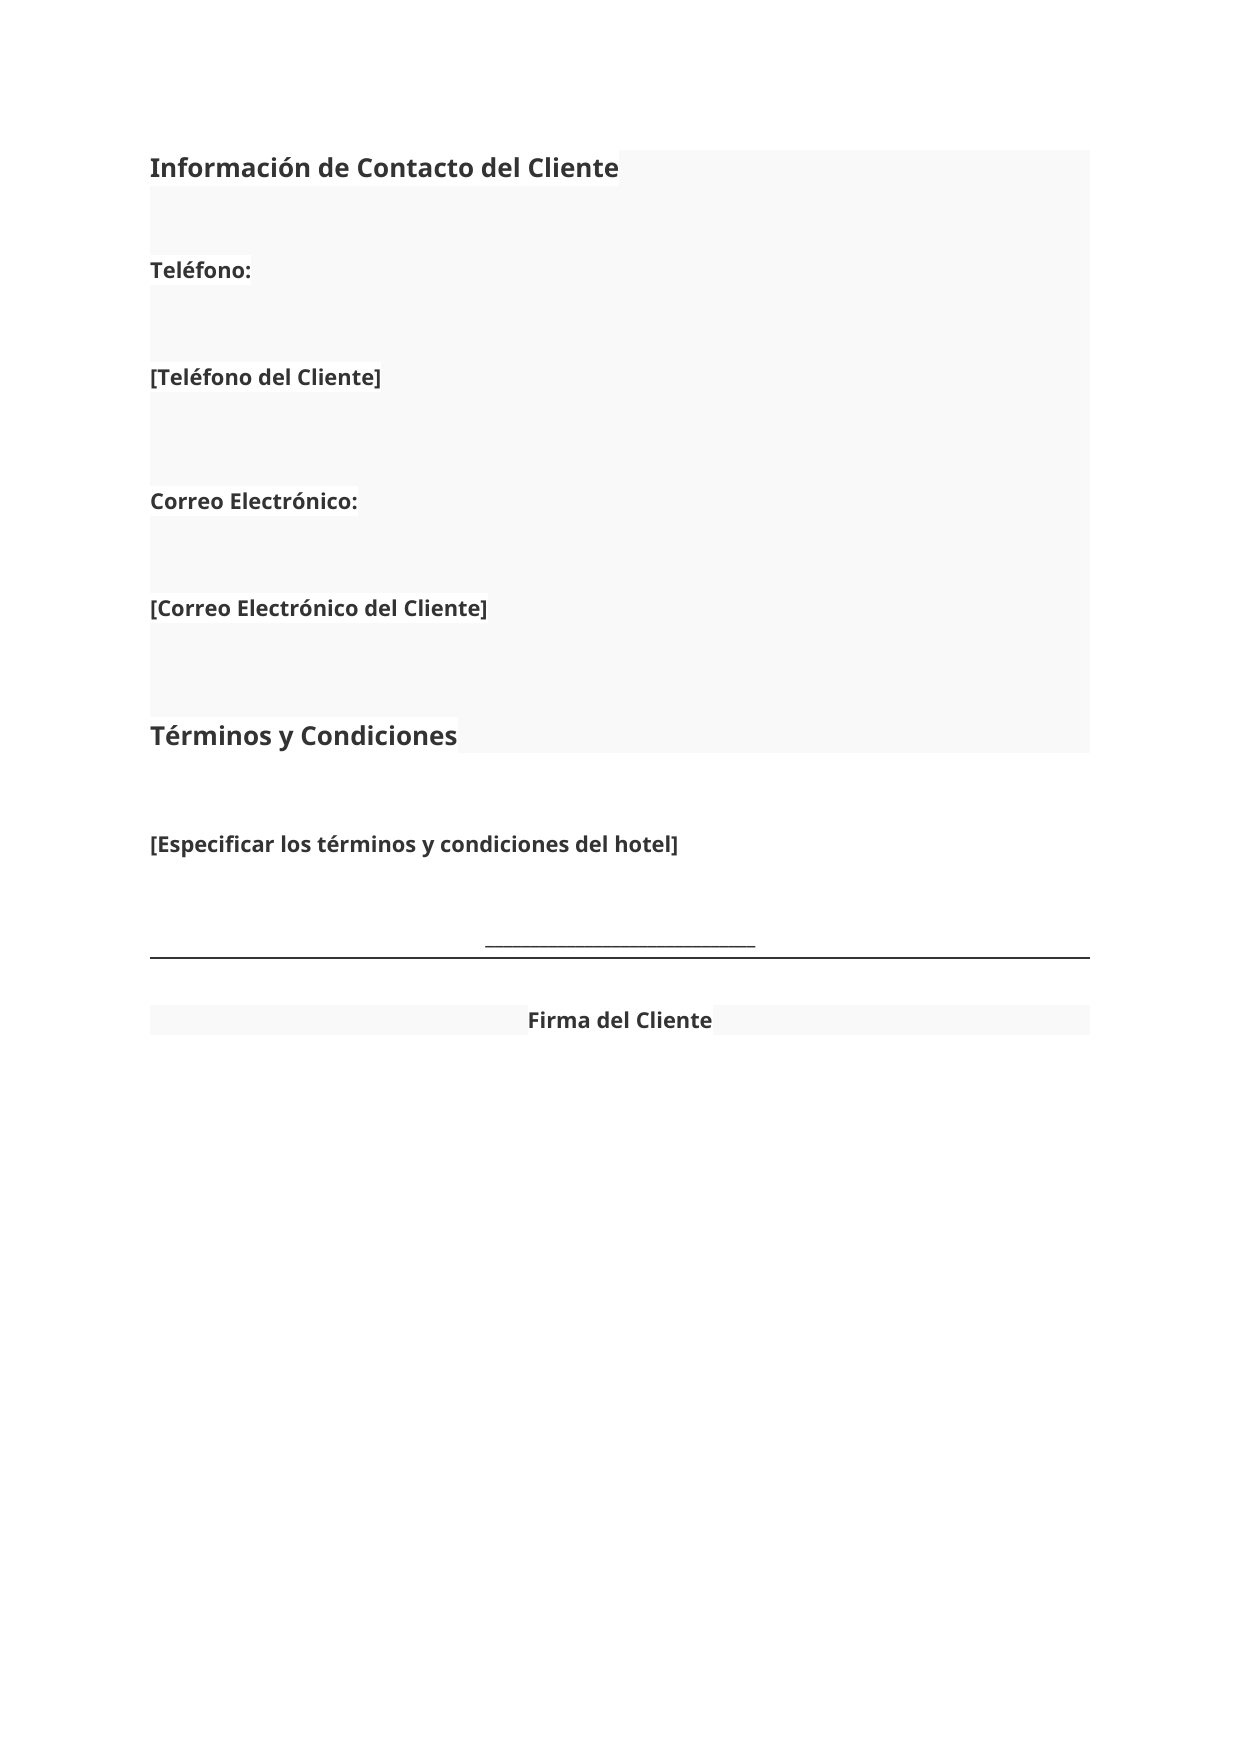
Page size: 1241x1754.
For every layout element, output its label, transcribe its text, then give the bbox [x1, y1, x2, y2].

text [Teléfono del Cliente] [150, 362, 1090, 392]
text Teléfono: [150, 255, 1090, 285]
text Firma del Cliente [150, 1005, 1090, 1035]
subtitle Términos y Condiciones [150, 717, 1090, 753]
text ______________________________ [150, 915, 1090, 957]
text [Especificar los términos y condiciones del hotel] [150, 822, 1090, 858]
subtitle Información de Contacto del Cliente [150, 150, 1090, 186]
text [Correo Electrónico del Cliente] [150, 593, 1090, 623]
text Correo Electrónico: [150, 486, 1090, 516]
